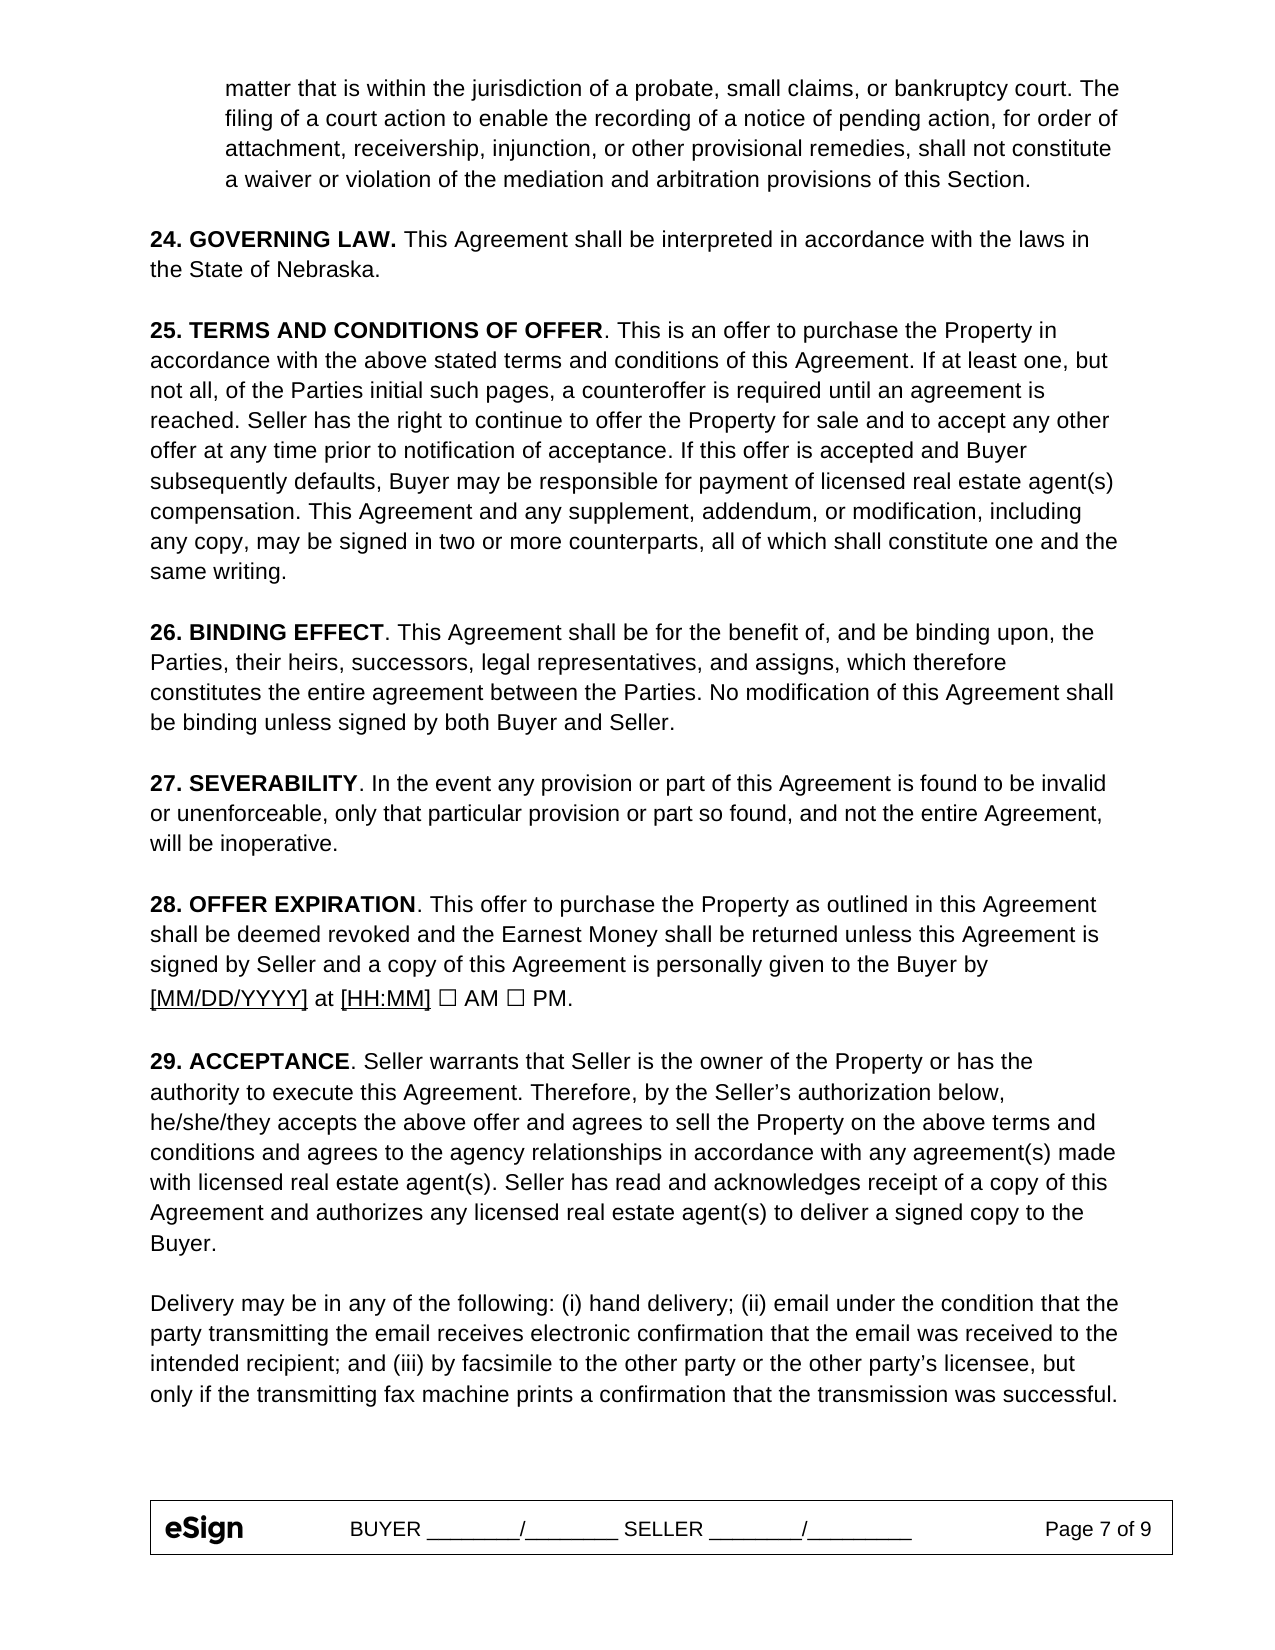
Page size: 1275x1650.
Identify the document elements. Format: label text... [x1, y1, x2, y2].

text 28. OFFER EXPIRATION. This offer to purchase the Property as outlined in this Agreement shall be deemed revoked and the Earnest Money shall be returned unless this Agreement is signed by Seller and a copy of this Agreement is personally given to the Buyer by [MM/DD/YYYY] at [HH:MM] ☐ AM ☐ PM. [150, 891, 1125, 1013]
text Delivery may be in any of the following: (i) hand delivery; (ii) email under the condition that the party transmitting the email receives electronic confirmation that the email was received to the intended recipient; and (iii) by facsimile to the other party or the other party’s licensee, but only if the transmitting fax machine prints a confirmation that the transmission was successful. [150, 1290, 1125, 1407]
list matter that is within the jurisdiction of a probate, small claims, or bankruptcy court. The filing of a court action to enable the recording of a notice of pending action, for order of attachment, receivership, injunction, or other provisional remedies, shall not constitute a waiver or violation of the mediation and arbitration provisions of this Section. [225, 75, 1125, 192]
text 27. SEVERABILITY. In the event any provision or part of this Agreement is found to be invalid or unenforceable, only that particular provision or part so found, and not the entire Agreement, will be inoperative. [150, 770, 1125, 857]
text 24. GOVERNING LAW. This Agreement shall be interpreted in accordance with the laws in the State of Nebraska. [150, 226, 1125, 283]
text 25. TERMS AND CONDITIONS OF OFFER. This is an offer to purchase the Property in accordance with the above stated terms and conditions of this Agreement. If at least one, but not all, of the Parties initial such pages, a counteroffer is required until an agreement is reached. Seller has the right to continue to offer the Property for sale and to accept any other offer at any time prior to notification of acceptance. If this offer is accepted and Buyer subsequently defaults, Buyer may be responsible for payment of licensed real estate agent(s) compensation. This Agreement and any supplement, addendum, or modification, including any copy, may be signed in two or more counterparts, all of which shall constitute one and the same writing. [150, 317, 1125, 585]
text 26. BINDING EFFECT. This Agreement shall be for the benefit of, and be binding upon, the Parties, their heirs, successors, legal representatives, and assigns, which therefore constitutes the entire agreement between the Parties. No modification of this Agreement shall be binding unless signed by both Buyer and Seller. [150, 619, 1125, 736]
text 29. ACCEPTANCE. Seller warrants that Seller is the owner of the Property or has the authority to execute this Agreement. Therefore, by the Seller’s authorization below, he/she/they accepts the above offer and agrees to sell the Property on the above terms and conditions and agrees to the agency relationships in accordance with any agreement(s) made with licensed real estate agent(s). Seller has read and acknowledges receipt of a copy of this Agreement and authorizes any licensed real estate agent(s) to deliver a signed copy to the Buyer. [150, 1048, 1125, 1256]
